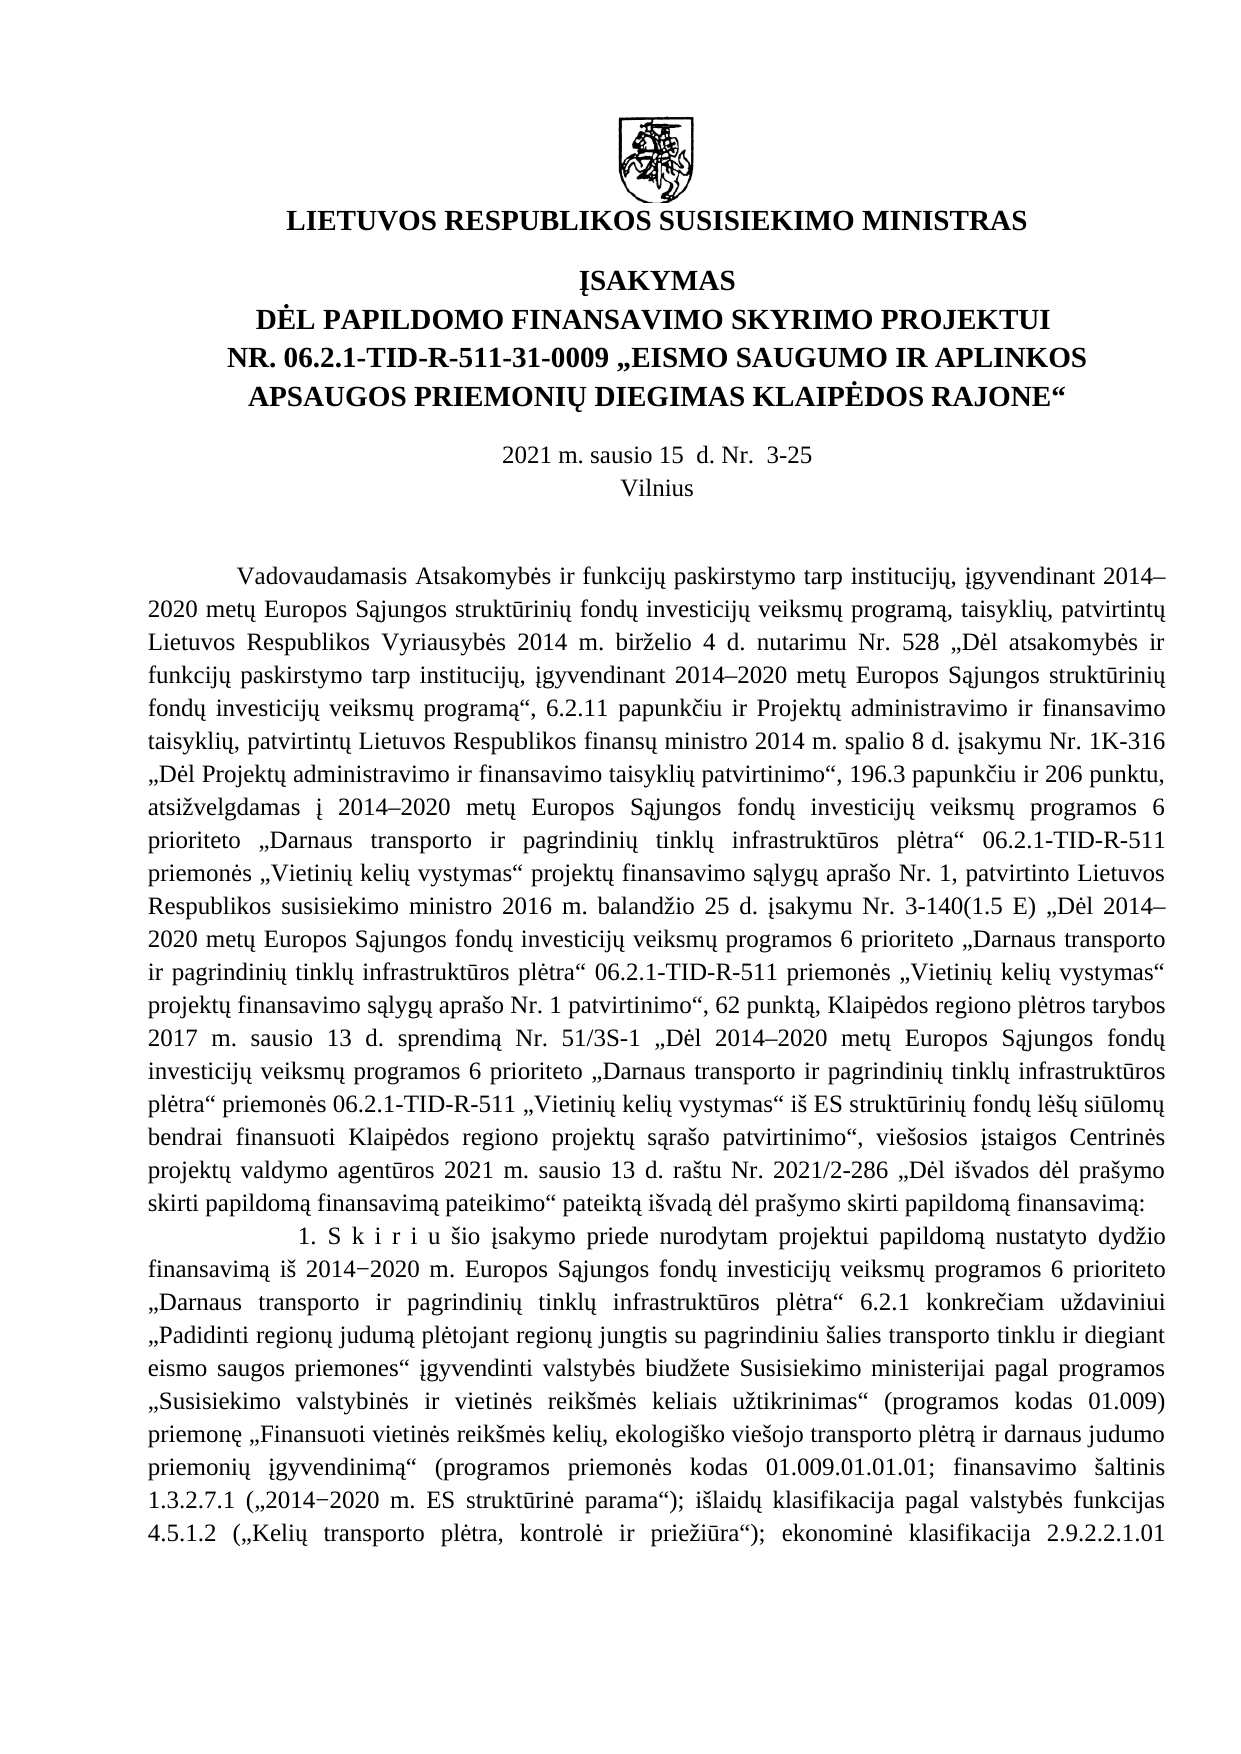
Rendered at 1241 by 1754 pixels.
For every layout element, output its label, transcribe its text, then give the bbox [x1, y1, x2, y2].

text Vilnius [148, 473, 1166, 501]
text 1. Skiriu šio įsakymo priede nurodytam projektui papildomą nustatyto dydžio finansavimą iš 2014−2020 m. Europos Sąjungos fondų investicijų veiksmų programos 6 prioriteto „Darnaus transporto ir pagrindinių tinklų infrastruktūros plėtra“ 6.2.1 konkrečiam uždaviniui „Padidinti regionų judumą plėtojant regionų jungtis su pagrindiniu šalies transporto tinklu ir diegiant eismo saugos priemones“ įgyvendinti valstybės biudžete Susisiekimo ministerijai pagal programos „Susisiekimo valstybinės ir vietinės reikšmės keliais užtikrinimas“ (programos kodas 01.009) priemonę „Finansuoti vietinės reikšmės kelių, ekologiško viešojo transporto plėtrą ir darnaus judumo priemonių įgyvendinimą“ (programos priemonės kodas 01.009.01.01.01; finansavimo šaltinis 1.3.2.7.1 („2014−2020 m. ES struktūrinė parama“); išlaidų klasifikacija pagal valstybės funkcijas 4.5.1.2 („Kelių transporto plėtra, kontrolė ir priežiūra“); ekonominė klasifikacija 2.9.2.2.1.01 [148, 1221, 1166, 1547]
text LIETUVOS RESPUBLIKOS SUSISIEKIMO MINISTRAS [148, 203, 1166, 237]
text Vadovaudamasis Atsakomybės ir funkcijų paskirstymo tarp institucijų, įgyvendinant 2014–2020 metų Europos Sąjungos struktūrinių fondų investicijų veiksmų programą, taisyklių, patvirtintų Lietuvos Respublikos Vyriausybės 2014 m. birželio 4 d. nutarimu Nr. 528 „Dėl atsakomybės ir funkcijų paskirstymo tarp institucijų, įgyvendinant 2014–2020 metų Europos Sąjungos struktūrinių fondų investicijų veiksmų programą“, 6.2.11 papunkčiu ir Projektų administravimo ir finansavimo taisyklių, patvirtintų Lietuvos Respublikos finansų ministro 2014 m. spalio 8 d. įsakymu Nr. 1K-316 „Dėl Projektų administravimo ir finansavimo taisyklių patvirtinimo“, 196.3 papunkčiu ir 206 punktu, atsižvelgdamas į 2014–2020 metų Europos Sąjungos fondų investicijų veiksmų programos 6 prioriteto „Darnaus transporto ir pagrindinių tinklų infrastruktūros plėtra“ 06.2.1-TID-R-511 priemonės „Vietinių kelių vystymas“ projektų finansavimo sąlygų aprašo Nr. 1, patvirtinto Lietuvos Respublikos susisiekimo ministro 2016 m. balandžio 25 d. įsakymu Nr. 3-140(1.5 E) „Dėl 2014–2020 metų Europos Sąjungos fondų investicijų veiksmų programos 6 prioriteto „Darnaus transporto ir pagrindinių tinklų infrastruktūros plėtra“ 06.2.1-TID-R-511 priemonės „Vietinių kelių vystymas“ projektų finansavimo sąlygų aprašo Nr. 1 patvirtinimo“, 62 punktą, Klaipėdos regiono plėtros tarybos 2017 m. sausio 13 d. sprendimą Nr. 51/3S-1 „Dėl 2014–2020 metų Europos Sąjungos fondų investicijų veiksmų programos 6 prioriteto „Darnaus transporto ir pagrindinių tinklų infrastruktūros plėtra“ priemonės 06.2.1-TID-R-511 „Vietinių kelių vystymas“ iš ES struktūrinių fondų lėšų siūlomų bendrai finansuoti Klaipėdos regiono projektų sąrašo patvirtinimo“, viešosios įstaigos Centrinės projektų valdymo agentūros 2021 m. sausio 13 d. raštu Nr. 2021/2-286 „Dėl išvados dėl prašymo skirti papildomą finansavimą pateikimo“ pateiktą išvadą dėl prašymo skirti papildomą finansavimą: [148, 561, 1166, 1217]
text ĮSAKYMAS [148, 263, 1166, 297]
text DĖL PAPILDOMO FINANSAVIMO SKYRIMO PROJEKTUI NR. 06.2.1-TID-R-511-31-0009 „EISMO SAUGUMO IR APLINKOS APSAUGOS PRIEMONIŲ DIEGIMAS KLAIPĖDOS RAJONE“ [148, 302, 1166, 413]
text 2021 m. sausio 15 d. Nr. 3-25 [148, 440, 1166, 468]
